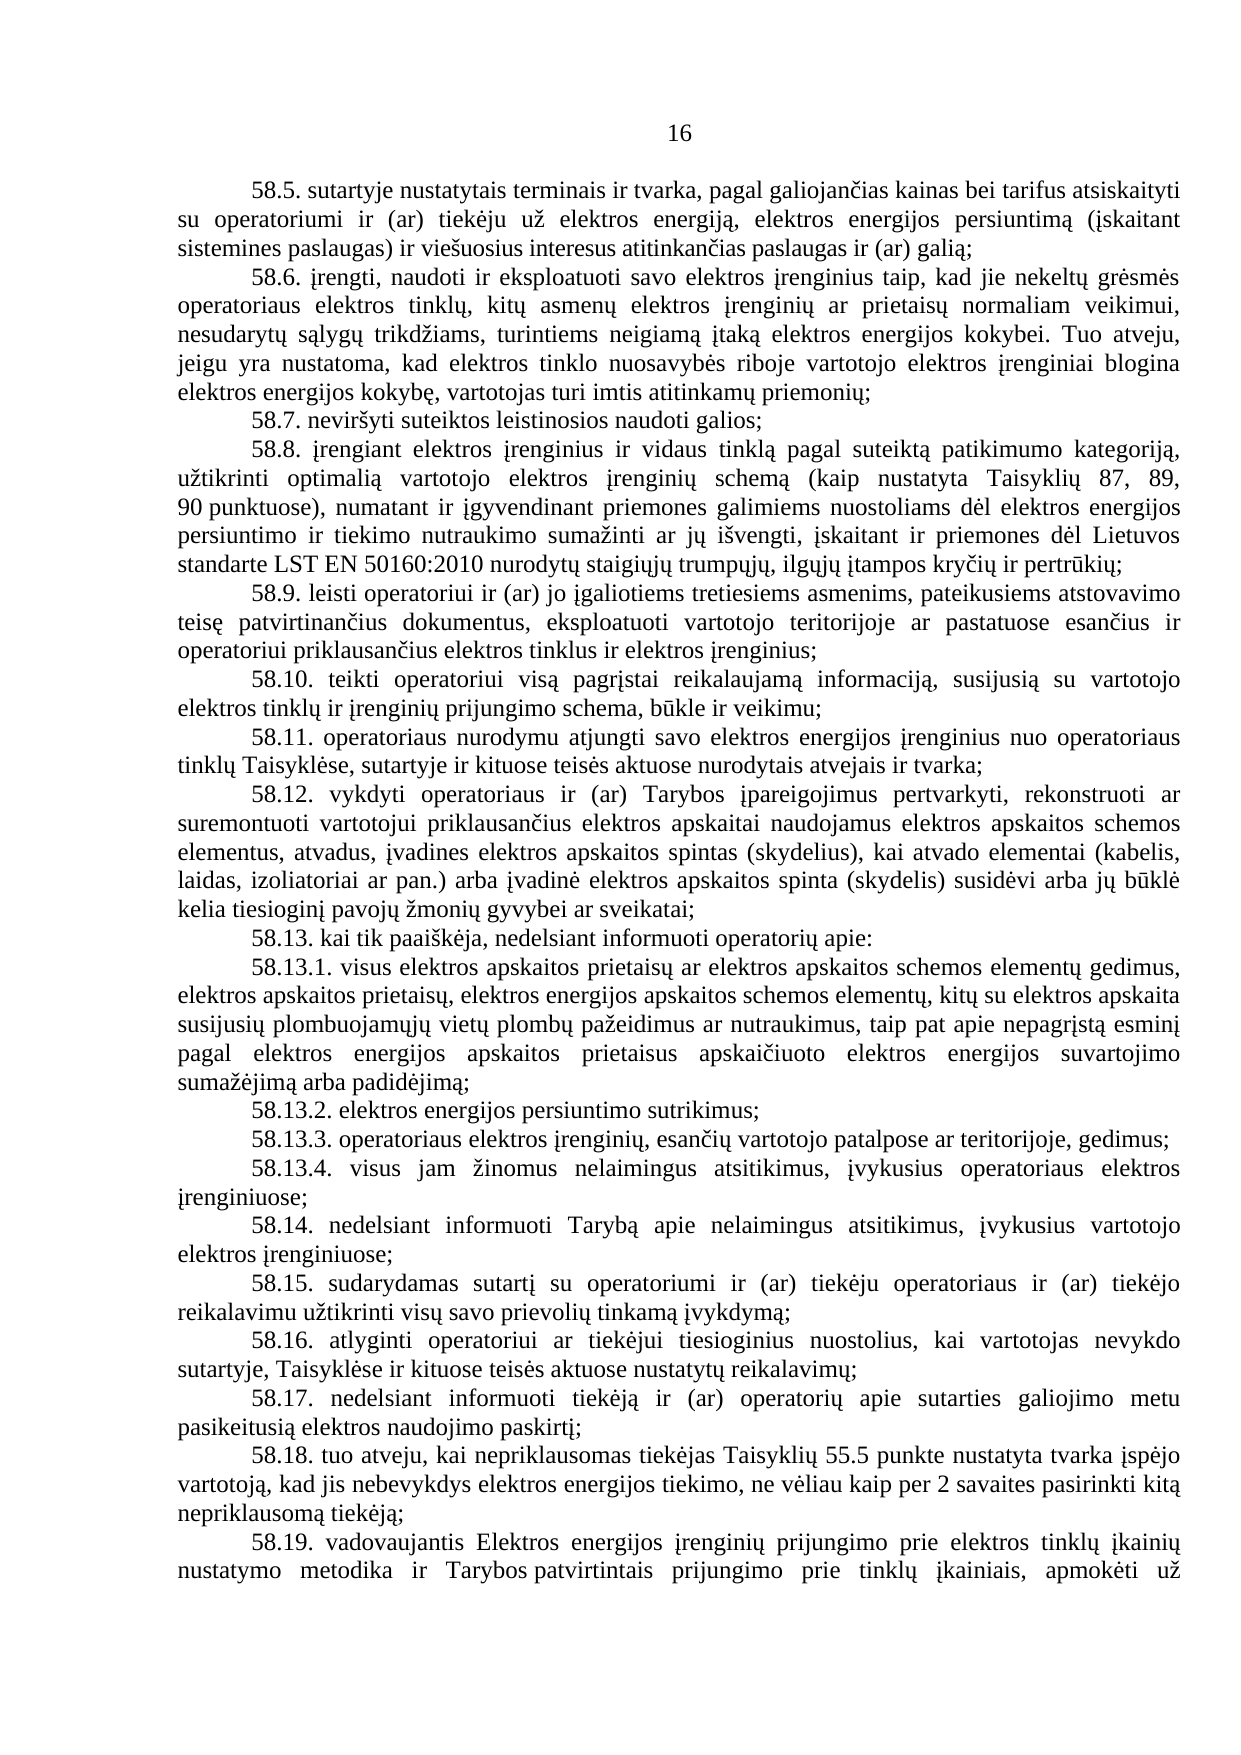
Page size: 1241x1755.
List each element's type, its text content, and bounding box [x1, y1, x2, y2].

text 58.19. vadovaujantis Elektros energijos įrenginių prijungimo prie elektros tinklų įkainių nustatymo metodika ir Tarybos patvirtintais prijungimo prie tinklų įkainiais, apmokėti už [177, 1527, 1181, 1584]
text 58.17. nedelsiant informuoti tiekėją ir (ar) operatorių apie sutarties galiojimo metu pasikeitusią elektros naudojimo paskirtį; [177, 1383, 1181, 1441]
text 58.13.2. elektros energijos persiuntimo sutrikimus; [177, 1096, 1181, 1124]
text 58.11. operatoriaus nurodymu atjungti savo elektros energijos įrenginius nuo operatoriaus tinklų Taisyklėse, sutartyje ir kituose teisės aktuose nurodytais atvejais ir tvarka; [177, 722, 1181, 779]
text 58.14. nedelsiant informuoti Tarybą apie nelaimingus atsitikimus, įvykusius vartotojo elektros įrenginiuose; [177, 1211, 1181, 1268]
text 58.13.1. visus elektros apskaitos prietaisų ar elektros apskaitos schemos elementų gedimus, elektros apskaitos prietaisų, elektros energijos apskaitos schemos elementų, kitų su elektros apskaita susijusių plombuojamųjų vietų plombų pažeidimus ar nutraukimus, taip pat apie nepagrįstą esminį pagal elektros energijos apskaitos prietaisus apskaičiuoto elektros energijos suvartojimo sumažėjimą arba padidėjimą; [177, 952, 1181, 1096]
text 58.18. tuo atveju, kai nepriklausomas tiekėjas Taisyklių 55.5 punkte nustatyta tvarka įspėjo vartotoją, kad jis nebevykdys elektros energijos tiekimo, ne vėliau kaip per 2 savaites pasirinkti kitą nepriklausomą tiekėją; [177, 1441, 1181, 1527]
text 58.16. atlyginti operatoriui ar tiekėjui tiesioginius nuostolius, kai vartotojas nevykdo sutartyje, Taisyklėse ir kituose teisės aktuose nustatytų reikalavimų; [177, 1326, 1181, 1383]
text 58.7. neviršyti suteiktos leistinosios naudoti galios; [177, 406, 1181, 434]
text 58.13.4. visus jam žinomus nelaimingus atsitikimus, įvykusius operatoriaus elektros įrenginiuose; [177, 1153, 1181, 1211]
text 58.13.3. operatoriaus elektros įrenginių, esančių vartotojo patalpose ar teritorijoje, gedimus; [177, 1124, 1181, 1153]
text 58.15. sudarydamas sutartį su operatoriumi ir (ar) tiekėju operatoriaus ir (ar) tiekėjo reikalavimu užtikrinti visų savo prievolių tinkamą įvykdymą; [177, 1268, 1181, 1326]
text 58.12. vykdyti operatoriaus ir (ar) Tarybos įpareigojimus pertvarkyti, rekonstruoti ar suremontuoti vartotojui priklausančius elektros apskaitai naudojamus elektros apskaitos schemos elementus, atvadus, įvadines elektros apskaitos spintas (skydelius), kai atvado elementai (kabelis, laidas, izoliatoriai ar pan.) arba įvadinė elektros apskaitos spinta (skydelis) susidėvi arba jų būklė kelia tiesioginį pavojų žmonių gyvybei ar sveikatai; [177, 779, 1181, 923]
text 58.9. leisti operatoriui ir (ar) jo įgaliotiems tretiesiems asmenims, pateikusiems atstovavimo teisę patvirtinančius dokumentus, eksploatuoti vartotojo teritorijoje ar pastatuose esančius ir operatoriui priklausančius elektros tinklus ir elektros įrenginius; [177, 578, 1181, 664]
text 58.8. įrengiant elektros įrenginius ir vidaus tinklą pagal suteiktą patikimumo kategoriją, užtikrinti optimalią vartotojo elektros įrenginių schemą (kaip nustatyta Taisyklių 87, 89, 90 punktuose), numatant ir įgyvendinant priemones galimiems nuostoliams dėl elektros energijos persiuntimo ir tiekimo nutraukimo sumažinti ar jų išvengti, įskaitant ir priemones dėl Lietuvos standarte LST EN 50160:2010 nurodytų staigiųjų trumpųjų, ilgųjų įtampos kryčių ir pertrūkių; [177, 434, 1181, 578]
text 58.6. įrengti, naudoti ir eksploatuoti savo elektros įrenginius taip, kad jie nekeltų grėsmės operatoriaus elektros tinklų, kitų asmenų elektros įrenginių ar prietaisų normaliam veikimui, nesudarytų sąlygų trikdžiams, turintiems neigiamą įtaką elektros energijos kokybei. Tuo atveju, jeigu yra nustatoma, kad elektros tinklo nuosavybės riboje vartotojo elektros įrenginiai blogina elektros energijos kokybę, vartotojas turi imtis atitinkamų priemonių; [177, 262, 1181, 406]
text 58.5. sutartyje nustatytais terminais ir tvarka, pagal galiojančias kainas bei tarifus atsiskaityti su operatoriumi ir (ar) tiekėju už elektros energiją, elektros energijos persiuntimą (įskaitant sistemines paslaugas) ir viešuosius interesus atitinkančias paslaugas ir (ar) galią; [177, 176, 1181, 262]
text 58.13. kai tik paaiškėja, nedelsiant informuoti operatorių apie: [177, 923, 1181, 952]
text 58.10. teikti operatoriui visą pagrįstai reikalaujamą informaciją, susijusią su vartotojo elektros tinklų ir įrenginių prijungimo schema, būkle ir veikimu; [177, 664, 1181, 722]
